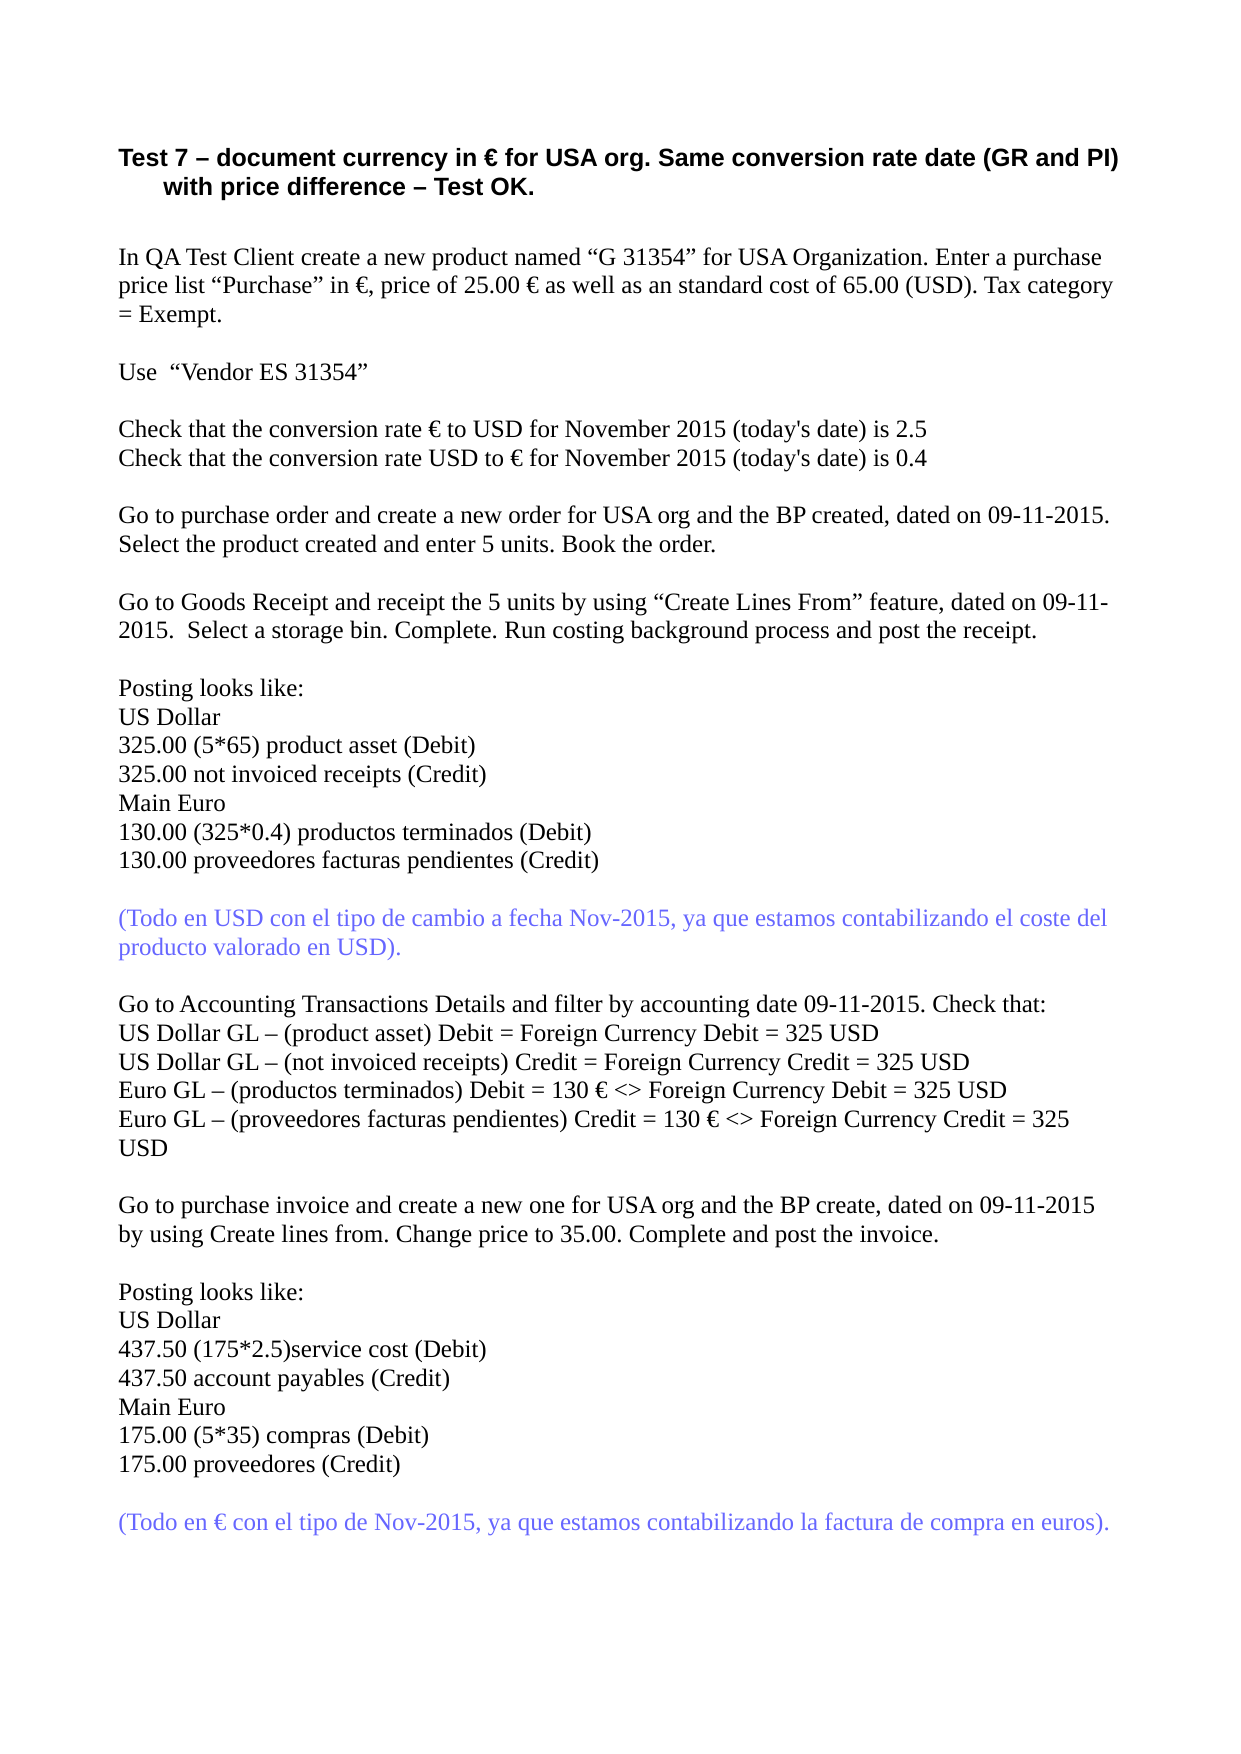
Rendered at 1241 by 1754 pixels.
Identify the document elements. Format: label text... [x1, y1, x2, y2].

text Euro GL – (proveedores facturas pendientes) Credit = 130 € <> Foreign Currency Credit = 325 USD [118, 1104, 1122, 1162]
text 437.50 account payables (Credit) [118, 1363, 1122, 1392]
text 175.00 (5*35) compras (Debit) [118, 1421, 1122, 1449]
text Main Euro [118, 1392, 1122, 1421]
text Go to purchase order and create a new order for USA org and the BP created, dated on 09-11-2015. Select the product created and enter 5 units. Book the order. [118, 501, 1122, 558]
text Check that the conversion rate € to USD for November 2015 (today's date) is 2.5 [118, 414, 1122, 443]
text Use “Vendor ES 31354” [118, 357, 1122, 386]
subtitle Test 7 – document currency in € for USA org. Same conversion rate date (GR and PI) with price difference – Test OK. [118, 143, 1122, 201]
text 130.00 (325*0.4) productos terminados (Debit) [118, 817, 1122, 846]
text 175.00 proveedores (Credit) [118, 1449, 1122, 1478]
text (Todo en € con el tipo de Nov-2015, ya que estamos contabilizando la factura de compra en euros). [118, 1507, 1122, 1536]
text US Dollar [118, 702, 1122, 731]
text Go to purchase invoice and create a new one for USA org and the BP create, dated on 09-11-2015 by using Create lines from. Change price to 35.00. Complete and post the invoice. [118, 1191, 1122, 1248]
text Go to Accounting Transactions Details and filter by accounting date 09-11-2015. Check that: [118, 989, 1122, 1018]
text US Dollar GL – (product asset) Debit = Foreign Currency Debit = 325 USD [118, 1018, 1122, 1047]
text Check that the conversion rate USD to € for November 2015 (today's date) is 0.4 [118, 443, 1122, 472]
text Go to Goods Receipt and receipt the 5 units by using “Create Lines From” feature, dated on 09-11-2015. Select a storage bin. Complete. Run costing background process and post the receipt. [118, 587, 1122, 644]
text 325.00 not invoiced receipts (Credit) [118, 759, 1122, 788]
text Posting looks like: [118, 1277, 1122, 1306]
text 325.00 (5*65) product asset (Debit) [118, 731, 1122, 759]
text (Todo en USD con el tipo de cambio a fecha Nov-2015, ya que estamos contabilizando el coste del producto valorado en USD). [118, 903, 1122, 961]
text 130.00 proveedores facturas pendientes (Credit) [118, 846, 1122, 874]
text Posting looks like: [118, 673, 1122, 702]
text 437.50 (175*2.5)service cost (Debit) [118, 1334, 1122, 1363]
text Main Euro [118, 788, 1122, 817]
text US Dollar [118, 1306, 1122, 1334]
text In QA Test Client create a new product named “G 31354” for USA Organization. Enter a purchase price list “Purchase” in €, price of 25.00 € as well as an standard cost of 65.00 (USD). Tax category = Exempt. [118, 242, 1122, 328]
text Euro GL – (productos terminados) Debit = 130 € <> Foreign Currency Debit = 325 USD [118, 1076, 1122, 1104]
text US Dollar GL – (not invoiced receipts) Credit = Foreign Currency Credit = 325 USD [118, 1047, 1122, 1076]
